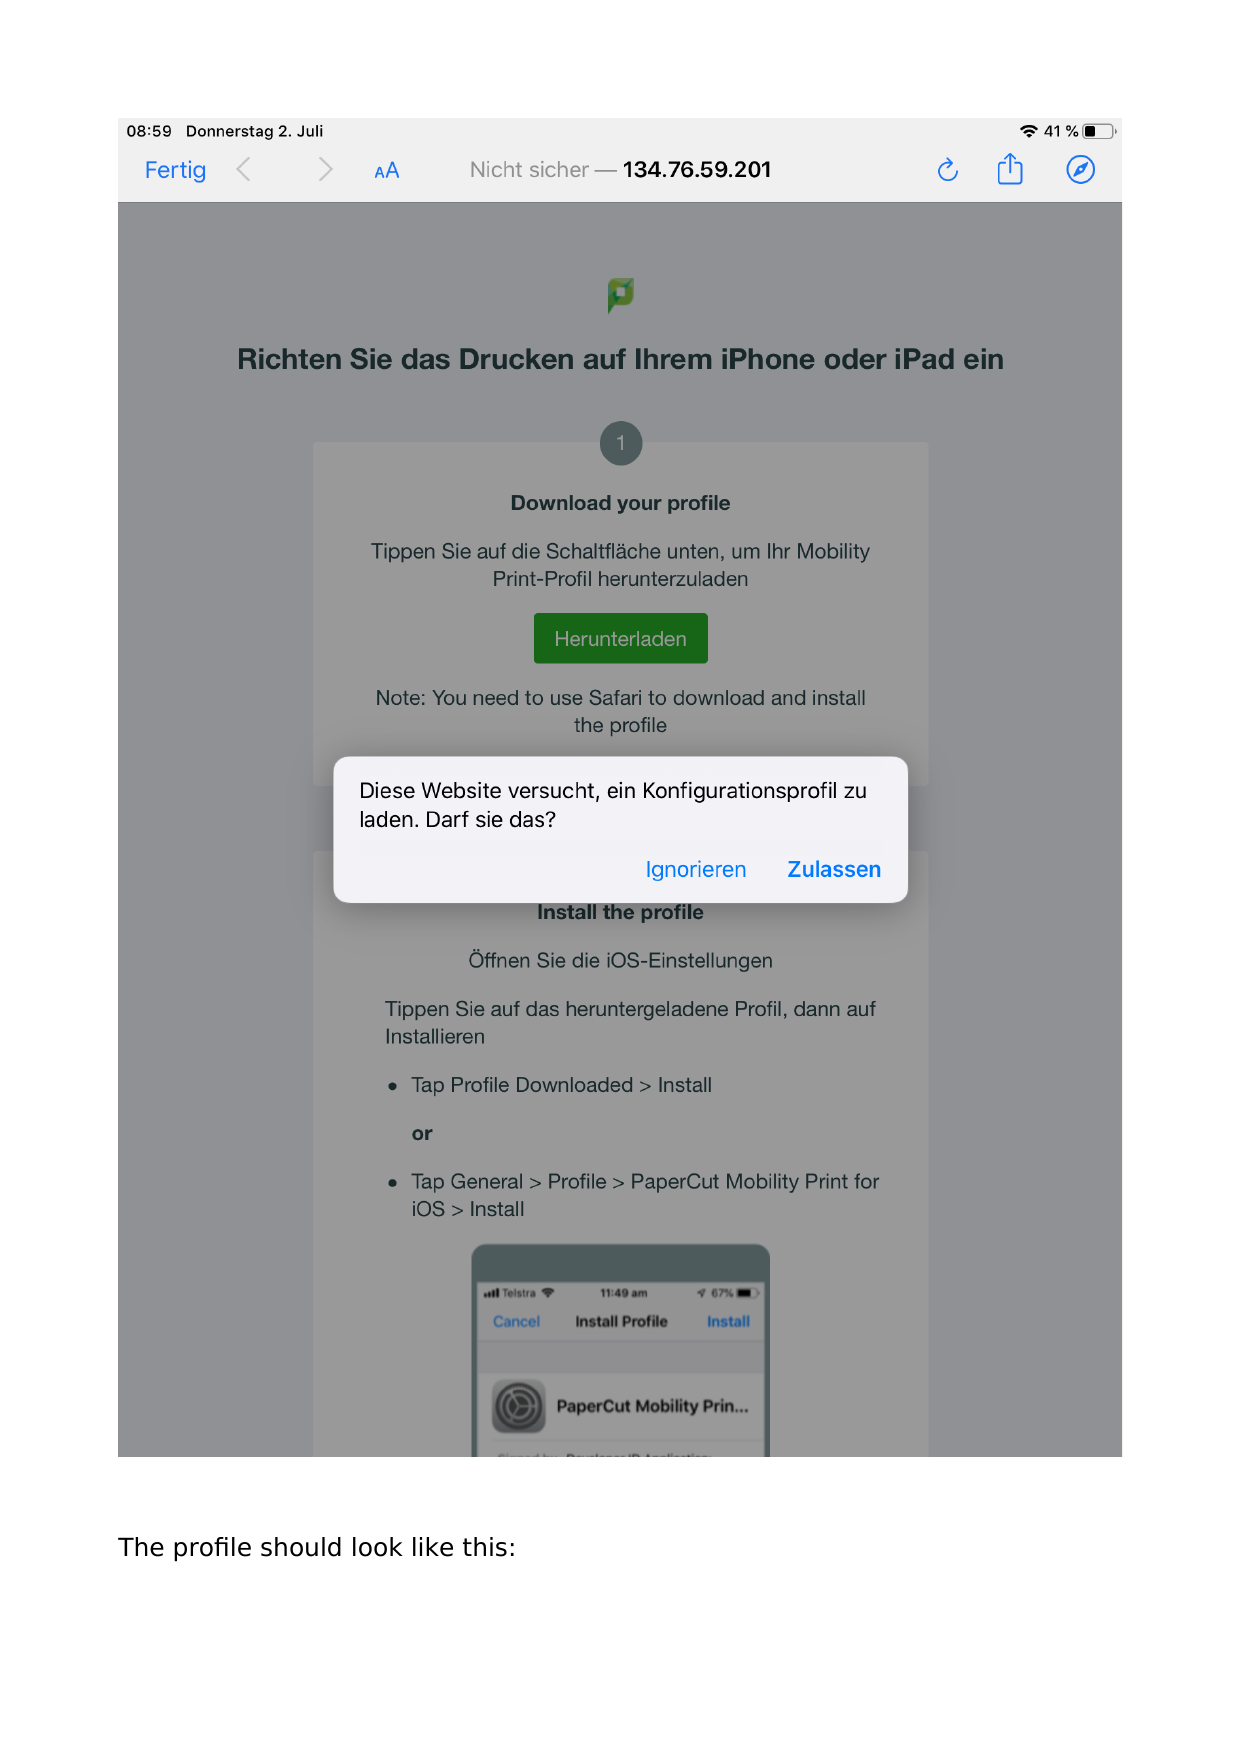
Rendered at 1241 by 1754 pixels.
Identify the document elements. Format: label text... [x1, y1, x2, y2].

text [118, 1457, 1122, 1521]
text The profile should look like this: [118, 1533, 1122, 1592]
picture [118, 118, 1123, 1457]
